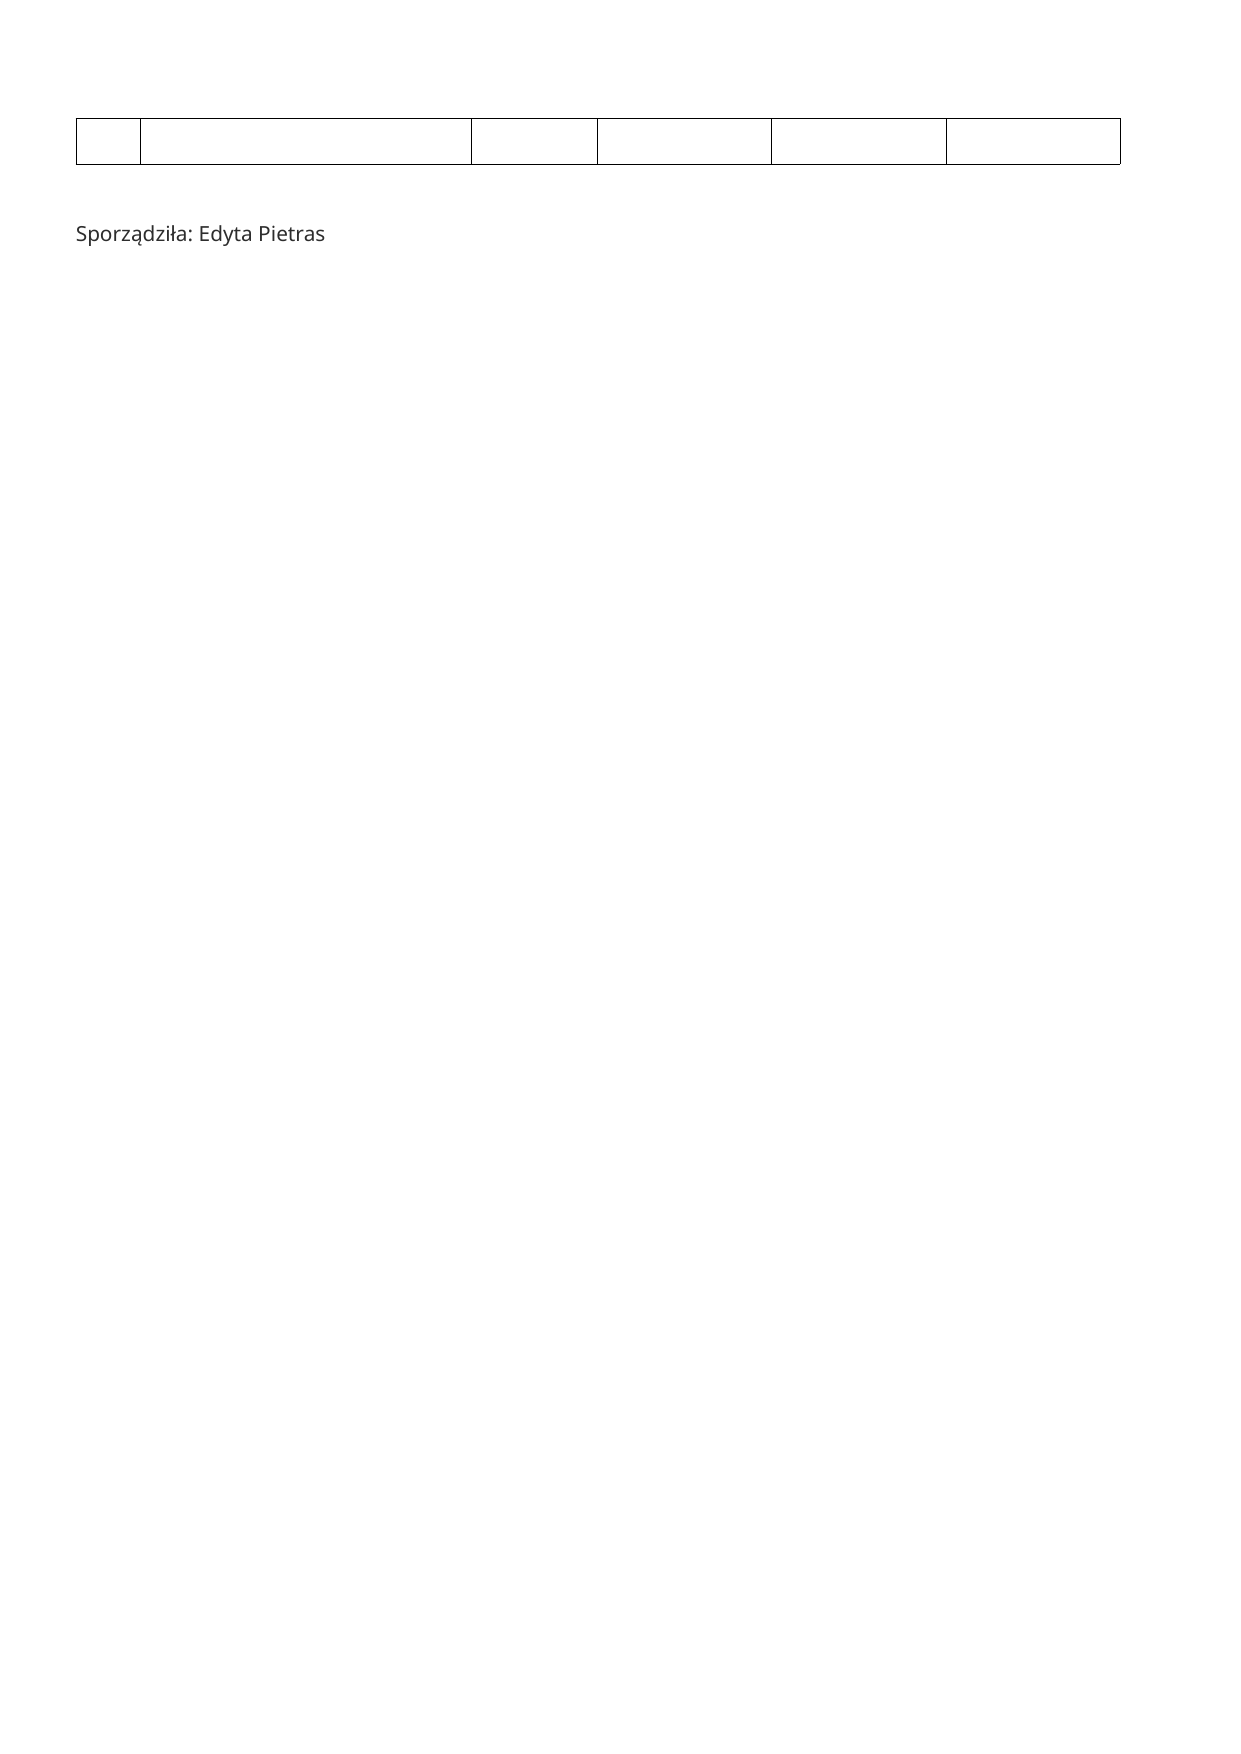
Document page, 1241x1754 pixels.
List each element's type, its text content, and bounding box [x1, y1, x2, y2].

table_header [947, 119, 1120, 164]
text Sporządziła: Edyta Pietras [76, 219, 1120, 248]
table_header [472, 119, 597, 164]
table_header [141, 119, 471, 164]
table_header [772, 119, 946, 164]
table_header [77, 119, 140, 164]
table_header [598, 119, 771, 164]
